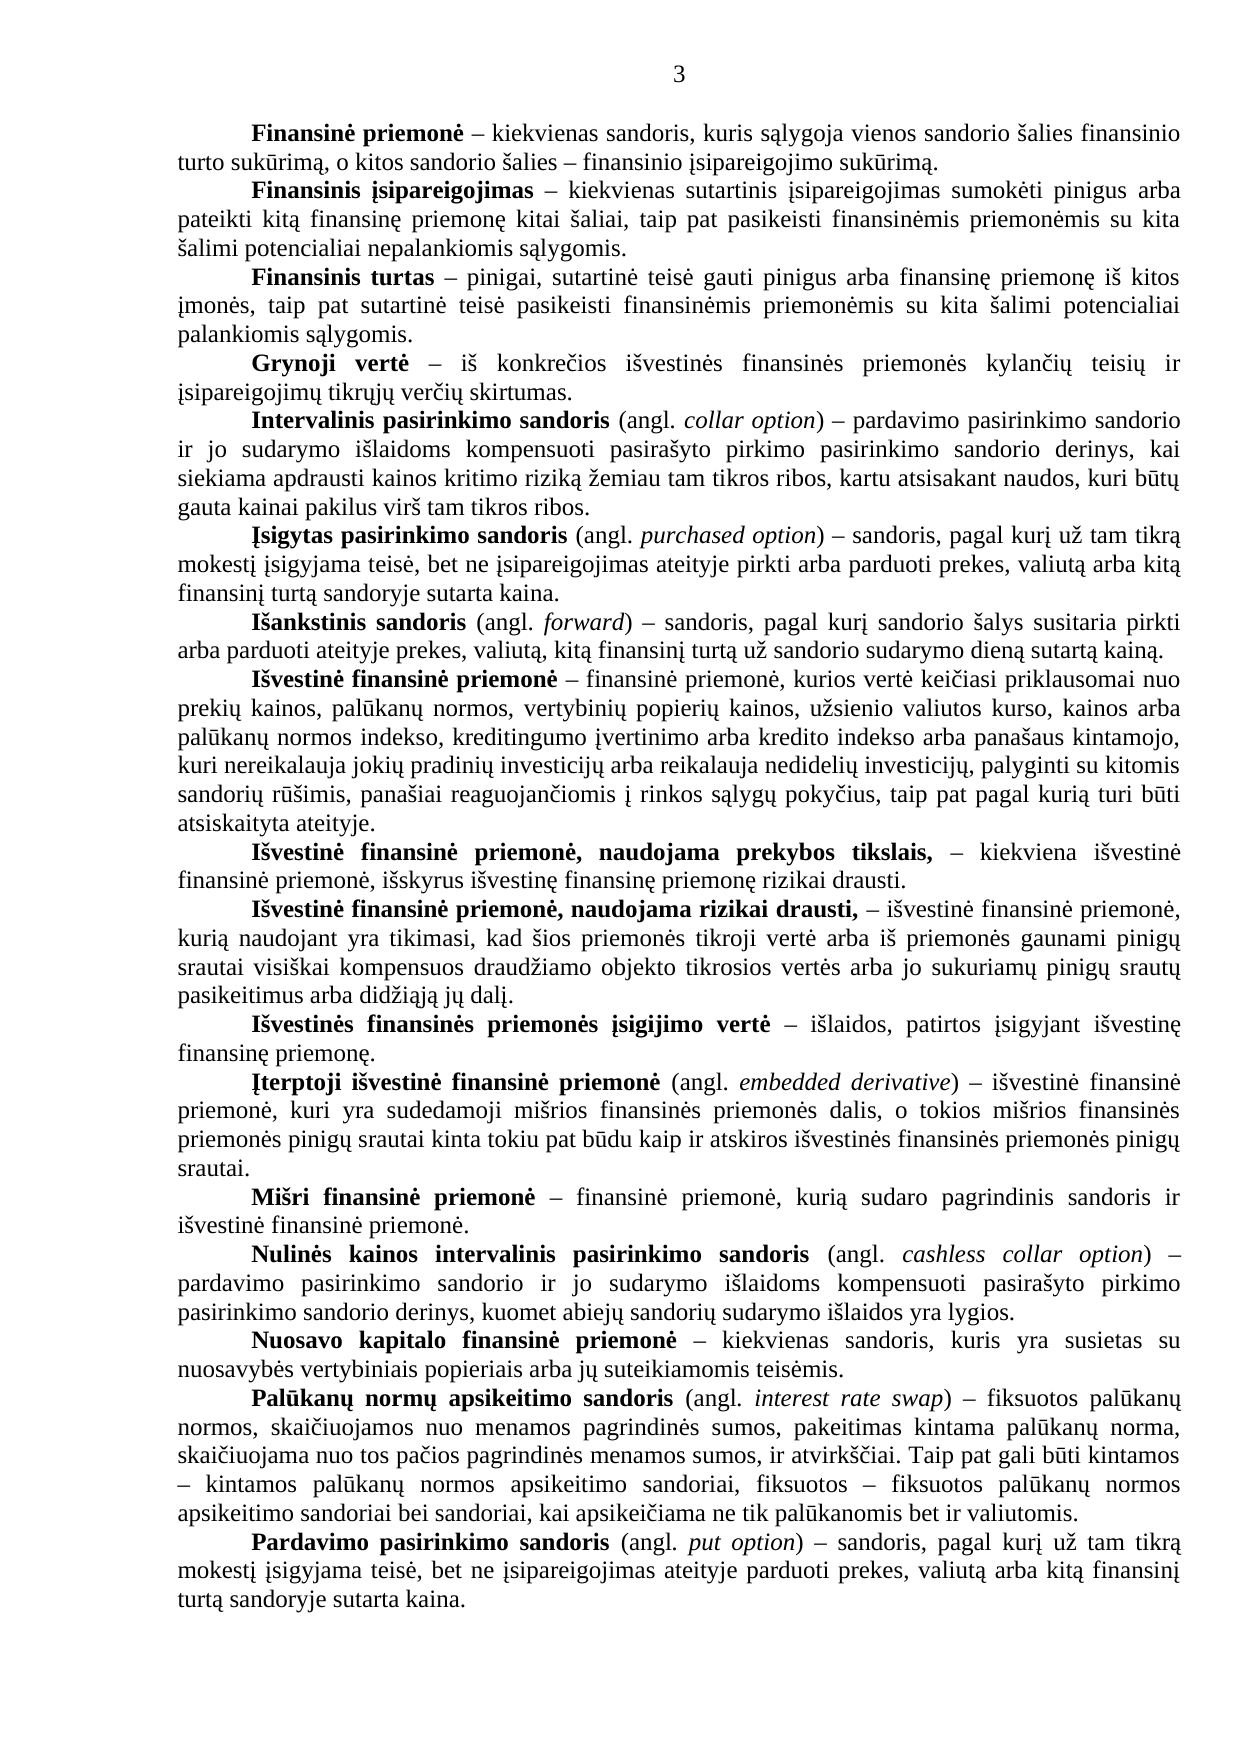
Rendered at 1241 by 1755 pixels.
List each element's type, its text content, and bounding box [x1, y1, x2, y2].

text Išankstinis sandoris (angl. forward) – sandoris, pagal kurį sandorio šalys susitaria pirkti arba parduoti ateityje prekes, valiutą, kitą finansinį turtą už sandorio sudarymo dieną sutartą kainą. [177, 607, 1181, 664]
text Įterptoji išvestinė finansinė priemonė (angl. embedded derivative) – išvestinė finansinė priemonė, kuri yra sudedamoji mišrios finansinės priemonės dalis, o tokios mišrios finansinės priemonės pinigų srautai kinta tokiu pat būdu kaip ir atskiros išvestinės finansinės priemonės pinigų srautai. [177, 1067, 1181, 1182]
text Intervalinis pasirinkimo sandoris (angl. collar option) – pardavimo pasirinkimo sandorio ir jo sudarymo išlaidoms kompensuoti pasirašyto pirkimo pasirinkimo sandorio derinys, kai siekiama apdrausti kainos kritimo riziką žemiau tam tikros ribos, kartu atsisakant naudos, kuri būtų gauta kainai pakilus virš tam tikros ribos. [177, 406, 1181, 521]
text Grynoji vertė – iš konkrečios išvestinės finansinės priemonės kylančių teisių ir įsipareigojimų tikrųjų verčių skirtumas. [177, 348, 1181, 406]
text Finansinis turtas – pinigai, sutartinė teisė gauti pinigus arba finansinę priemonę iš kitos įmonės, taip pat sutartinė teisė pasikeisti finansinėmis priemonėmis su kita šalimi potencialiai palankiomis sąlygomis. [177, 262, 1181, 348]
text Finansinis įsipareigojimas – kiekvienas sutartinis įsipareigojimas sumokėti pinigus arba pateikti kitą finansinę priemonę kitai šaliai, taip pat pasikeisti finansinėmis priemonėmis su kita šalimi potencialiai nepalankiomis sąlygomis. [177, 176, 1181, 262]
text Išvestinė finansinė priemonė, naudojama prekybos tikslais, – kiekviena išvestinė finansinė priemonė, išskyrus išvestinę finansinę priemonę rizikai drausti. [177, 837, 1181, 894]
text Mišri finansinė priemonė – finansinė priemonė, kurią sudaro pagrindinis sandoris ir išvestinė finansinė priemonė. [177, 1182, 1181, 1239]
text Įsigytas pasirinkimo sandoris (angl. purchased option) – sandoris, pagal kurį už tam tikrą mokestį įsigyjama teisė, bet ne įsipareigojimas ateityje pirkti arba parduoti prekes, valiutą arba kitą finansinį turtą sandoryje sutarta kaina. [177, 521, 1181, 607]
text Išvestinė finansinė priemonė – finansinė priemonė, kurios vertė keičiasi priklausomai nuo prekių kainos, palūkanų normos, vertybinių popierių kainos, užsienio valiutos kurso, kainos arba palūkanų normos indekso, kreditingumo įvertinimo arba kredito indekso arba panašaus kintamojo, kuri nereikalauja jokių pradinių investicijų arba reikalauja nedidelių investicijų, palyginti su kitomis sandorių rūšimis, panašiai reaguojančiomis į rinkos sąlygų pokyčius, taip pat pagal kurią turi būti atsiskaityta ateityje. [177, 664, 1181, 837]
text Nuosavo kapitalo finansinė priemonė – kiekvienas sandoris, kuris yra susietas su nuosavybės vertybiniais popieriais arba jų suteikiamomis teisėmis. [177, 1326, 1181, 1383]
text Palūkanų normų apsikeitimo sandoris (angl. interest rate swap) – fiksuotos palūkanų normos, skaičiuojamos nuo menamos pagrindinės sumos, pakeitimas kintama palūkanų norma, skaičiuojama nuo tos pačios pagrindinės menamos sumos, ir atvirkščiai. Taip pat gali būti kintamos – kintamos palūkanų normos apsikeitimo sandoriai, fiksuotos – fiksuotos palūkanų normos apsikeitimo sandoriai bei sandoriai, kai apsikeičiama ne tik palūkanomis bet ir valiutomis. [177, 1383, 1181, 1527]
text Išvestinė finansinė priemonė, naudojama rizikai drausti, – išvestinė finansinė priemonė, kurią naudojant yra tikimasi, kad šios priemonės tikroji vertė arba iš priemonės gaunami pinigų srautai visiškai kompensuos draudžiamo objekto tikrosios vertės arba jo sukuriamų pinigų srautų pasikeitimus arba didžiąją jų dalį. [177, 894, 1181, 1009]
text Pardavimo pasirinkimo sandoris (angl. put option) – sandoris, pagal kurį už tam tikrą mokestį įsigyjama teisė, bet ne įsipareigojimas ateityje parduoti prekes, valiutą arba kitą finansinį turtą sandoryje sutarta kaina. [177, 1527, 1181, 1613]
text Finansinė priemonė – kiekvienas sandoris, kuris sąlygoja vienos sandorio šalies finansinio turto sukūrimą, o kitos sandorio šalies – finansinio įsipareigojimo sukūrimą. [177, 118, 1181, 176]
text Nulinės kainos intervalinis pasirinkimo sandoris (angl. cashless collar option) – pardavimo pasirinkimo sandorio ir jo sudarymo išlaidoms kompensuoti pasirašyto pirkimo pasirinkimo sandorio derinys, kuomet abiejų sandorių sudarymo išlaidos yra lygios. [177, 1239, 1181, 1326]
text Išvestinės finansinės priemonės įsigijimo vertė – išlaidos, patirtos įsigyjant išvestinę finansinę priemonę. [177, 1009, 1181, 1067]
